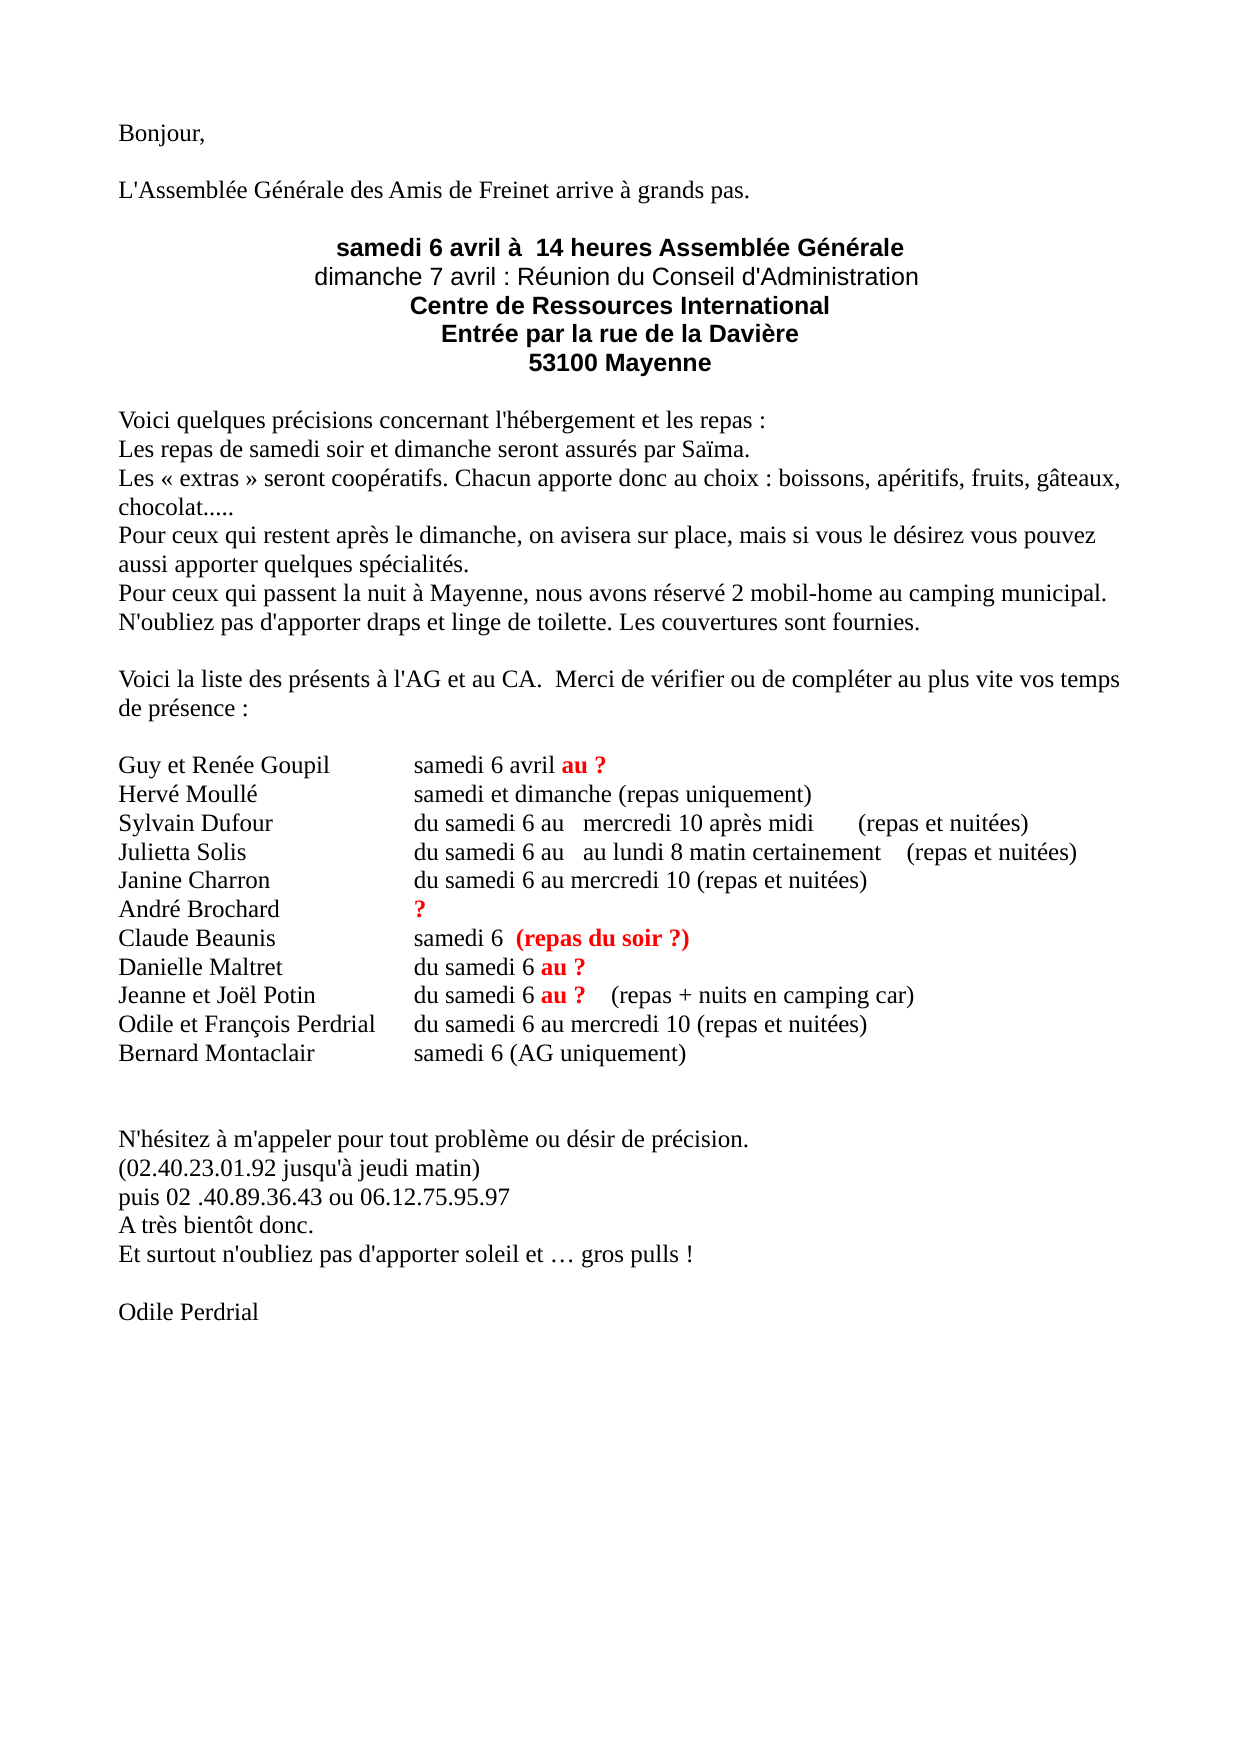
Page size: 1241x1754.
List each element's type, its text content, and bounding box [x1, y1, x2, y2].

text N'oubliez pas d'apporter draps et linge de toilette. Les couvertures sont fournies. [118, 607, 1122, 636]
text Pour ceux qui restent après le dimanche, on avisera sur place, mais si vous le désirez vous pouvez aussi apporter quelques spécialités. [118, 521, 1122, 578]
text N'hésitez à m'appeler pour tout problème ou désir de précision. [118, 1124, 1122, 1153]
text Voici quelques précisions concernant l'hébergement et les repas : [118, 406, 1122, 434]
text Entrée par la rue de la Davière [118, 319, 1122, 348]
text Guy et Renée Goupil samedi 6 avril au ? [118, 751, 1122, 779]
text samedi 6 avril à 14 heures Assemblée Générale [118, 233, 1122, 262]
text Centre de Ressources International [118, 291, 1122, 319]
text André Brochard ? [118, 894, 1122, 923]
text 53100 Mayenne [118, 348, 1122, 377]
text dimanche 7 avril : Réunion du Conseil d'Administration [118, 262, 1122, 291]
text Jeanne et Joël Potin du samedi 6 au ? (repas + nuits en camping car) [118, 981, 1122, 1009]
text L'Assemblée Générale des Amis de Freinet arrive à grands pas. [118, 176, 1122, 204]
text A très bientôt donc. [118, 1211, 1122, 1239]
text Odile Perdrial [118, 1297, 1122, 1326]
text Claude Beaunis samedi 6 (repas du soir ?) [118, 923, 1122, 952]
text Bernard Montaclair samedi 6 (AG uniquement) [118, 1038, 1122, 1067]
text Bonjour, [118, 118, 1122, 147]
text Danielle Maltret du samedi 6 au ? [118, 952, 1122, 981]
text puis 02 .40.89.36.43 ou 06.12.75.95.97 [118, 1182, 1122, 1211]
text Odile et François Perdrial du samedi 6 au mercredi 10 (repas et nuitées) [118, 1009, 1122, 1038]
text Et surtout n'oubliez pas d'apporter soleil et … gros pulls ! [118, 1239, 1122, 1268]
text Les « extras » seront coopératifs. Chacun apporte donc au choix : boissons, apéritifs, fruits, gâteaux, chocolat..... [118, 463, 1122, 521]
text (02.40.23.01.92 jusqu'à jeudi matin) [118, 1153, 1122, 1182]
text Janine Charron du samedi 6 au mercredi 10 (repas et nuitées) [118, 866, 1122, 894]
text Les repas de samedi soir et dimanche seront assurés par Saïma. [118, 434, 1122, 463]
text Voici la liste des présents à l'AG et au CA. Merci de vérifier ou de compléter au plus vite vos temps de présence : [118, 664, 1122, 722]
text Hervé Moullé samedi et dimanche (repas uniquement) [118, 779, 1122, 808]
text Julietta Solis du samedi 6 au au lundi 8 matin certainement (repas et nuitées) [118, 837, 1122, 866]
text Sylvain Dufour du samedi 6 au mercredi 10 après midi (repas et nuitées) [118, 808, 1122, 837]
text Pour ceux qui passent la nuit à Mayenne, nous avons réservé 2 mobil-home au camping municipal. [118, 578, 1122, 607]
